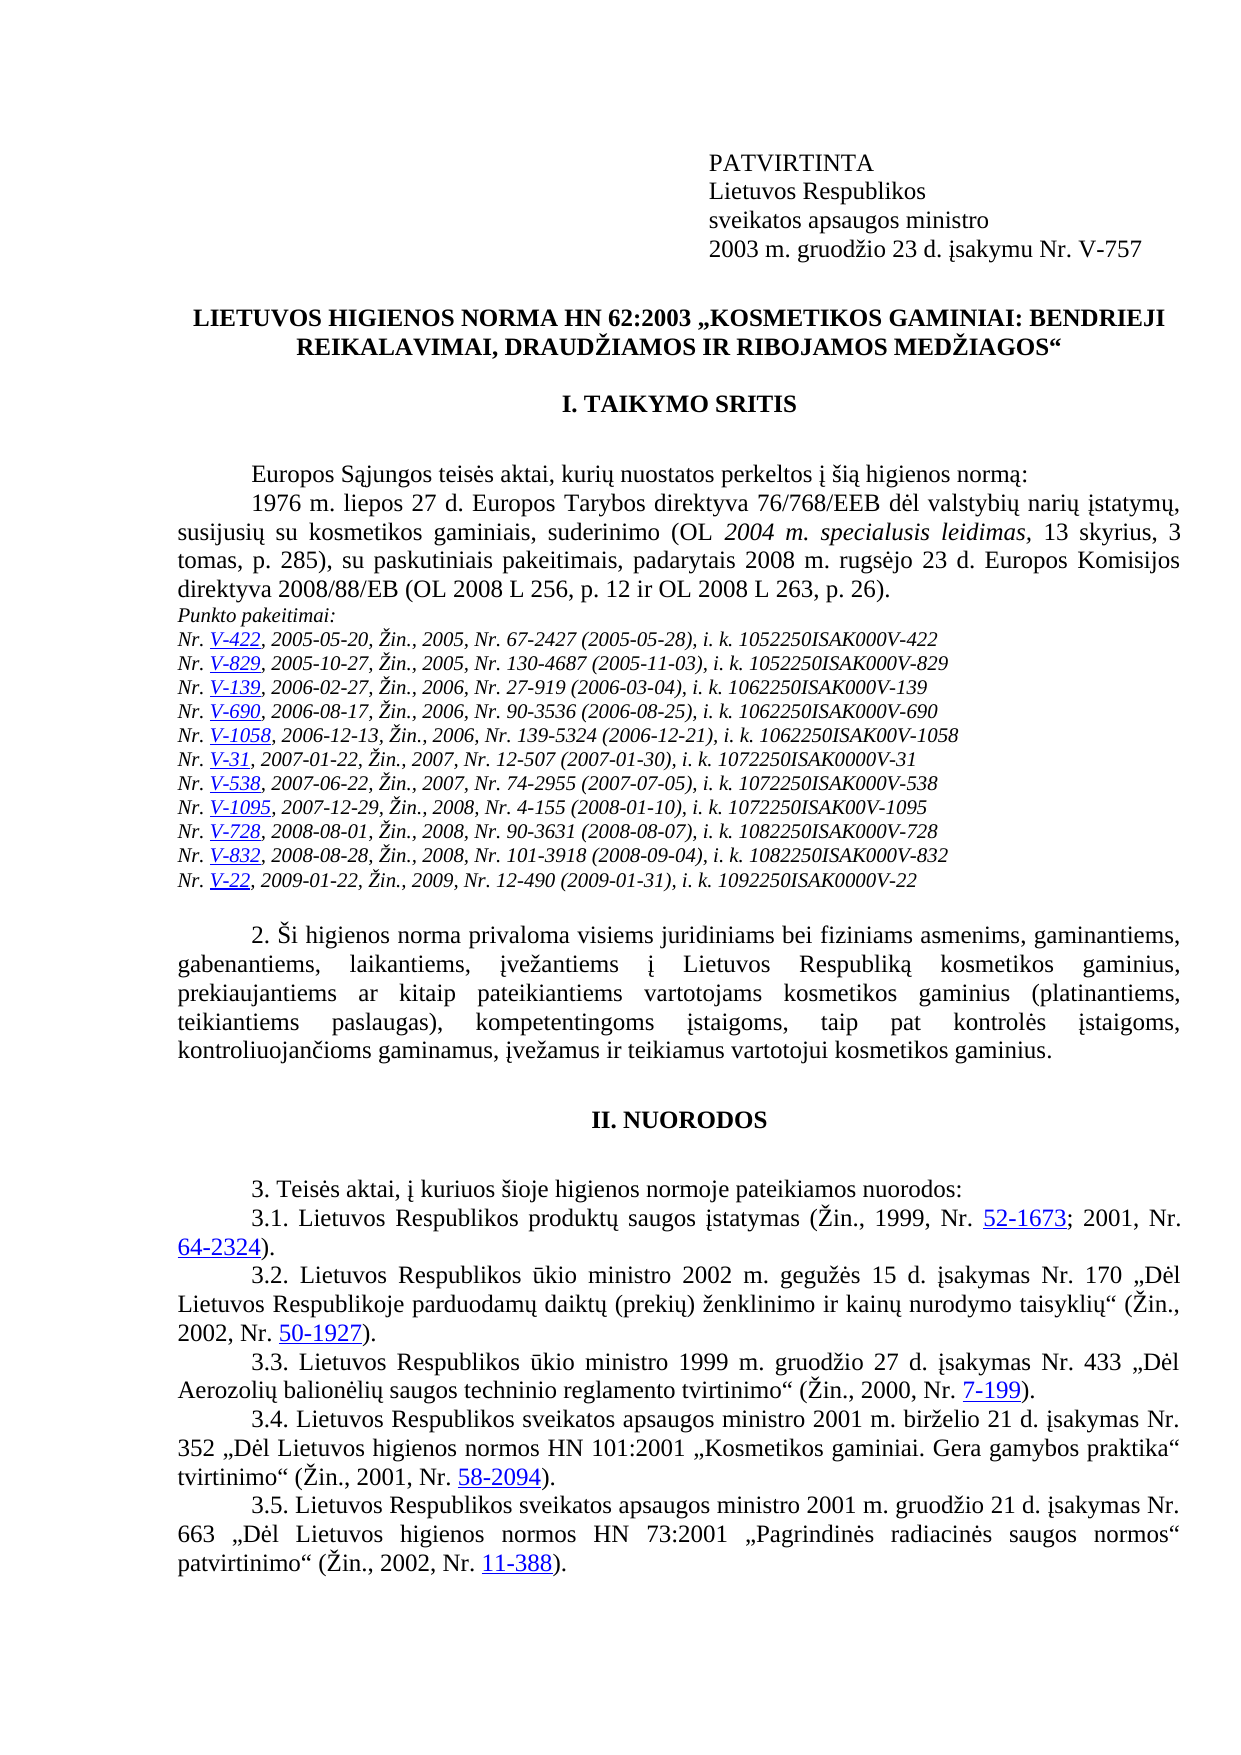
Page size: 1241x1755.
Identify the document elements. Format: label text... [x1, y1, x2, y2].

text PATVIRTINTA [177, 148, 1181, 176]
text Lietuvos Respublikos [177, 176, 1181, 205]
text Nr. V-832, 2008-08-28, Žin., 2008, Nr. 101-3918 (2008-09-04), i. k. 1082250ISAK000V-832 [177, 843, 1181, 867]
text LIETUVOS HIGIENOS NORMA HN 62:2003 „KOSMETIKOS GAMINIAI: Bendrieji reikalavimai, Draudžiamos ir ribojamos medžiagos“ [177, 303, 1181, 361]
text 2. Ši higienos norma privaloma visiems juridiniams bei fiziniams asmenims, gaminantiems, gabenantiems, laikantiems, įvežantiems į Lietuvos Respubliką kosmetikos gaminius, prekiaujantiems ar kitaip pateikiantiems vartotojams kosmetikos gaminius (platinantiems, teikiantiems paslaugas), kompetentingoms įstaigoms, taip pat kontrolės įstaigoms, kontroliuojančioms gaminamus, įvežamus ir teikiamus vartotojui kosmetikos gaminius. [177, 920, 1181, 1064]
text Nr. V-690, 2006-08-17, Žin., 2006, Nr. 90-3536 (2006-08-25), i. k. 1062250ISAK000V-690 [177, 699, 1181, 723]
text 3.3. Lietuvos Respublikos ūkio ministro 1999 m. gruodžio 27 d. įsakymas Nr. 433 „Dėl Aerozolių balionėlių saugos techninio reglamento tvirtinimo“ (Žin., 2000, Nr. 7-199). [177, 1347, 1181, 1404]
text I. TAIKYMO SRITIS [177, 389, 1181, 418]
text 3.5. Lietuvos Respublikos sveikatos apsaugos ministro 2001 m. gruodžio 21 d. įsakymas Nr. 663 „Dėl Lietuvos higienos normos HN 73:2001 „Pagrindinės radiacinės saugos normos“ patvirtinimo“ (Žin., 2002, Nr. 11-388). [177, 1491, 1181, 1577]
text 3.1. Lietuvos Respublikos produktų saugos įstatymas (Žin., 1999, Nr. 52-1673; 2001, Nr. 64-2324). [177, 1203, 1181, 1261]
text Nr. V-1058, 2006-12-13, Žin., 2006, Nr. 139-5324 (2006-12-21), i. k. 1062250ISAK00V-1058 [177, 723, 1181, 747]
text sveikatos apsaugos ministro [177, 205, 1181, 234]
text Nr. V-139, 2006-02-27, Žin., 2006, Nr. 27-919 (2006-03-04), i. k. 1062250ISAK000V-139 [177, 675, 1181, 699]
text Nr. V-538, 2007-06-22, Žin., 2007, Nr. 74-2955 (2007-07-05), i. k. 1072250ISAK000V-538 [177, 771, 1181, 795]
text II. NUORODOS [177, 1105, 1181, 1133]
text Nr. V-22, 2009-01-22, Žin., 2009, Nr. 12-490 (2009-01-31), i. k. 1092250ISAK0000V-22 [177, 867, 1181, 892]
text 2003 m. gruodžio 23 d. įsakymu Nr. V-757 [177, 234, 1181, 263]
text Europos Sąjungos teisės aktai, kurių nuostatos perkeltos į šią higienos normą: [177, 459, 1181, 488]
text 3.2. Lietuvos Respublikos ūkio ministro 2002 m. gegužės 15 d. įsakymas Nr. 170 „Dėl Lietuvos Respublikoje parduodamų daiktų (prekių) ženklinimo ir kainų nurodymo taisyklių“ (Žin., 2002, Nr. 50-1927). [177, 1261, 1181, 1347]
text Nr. V-829, 2005-10-27, Žin., 2005, Nr. 130-4687 (2005-11-03), i. k. 1052250ISAK000V-829 [177, 651, 1181, 675]
text 3.4. Lietuvos Respublikos sveikatos apsaugos ministro 2001 m. birželio 21 d. įsakymas Nr. 352 „Dėl Lietuvos higienos normos HN 101:2001 „Kosmetikos gaminiai. Gera gamybos praktika“ tvirtinimo“ (Žin., 2001, Nr. 58-2094). [177, 1404, 1181, 1491]
text Nr. V-422, 2005-05-20, Žin., 2005, Nr. 67-2427 (2005-05-28), i. k. 1052250ISAK000V-422 [177, 627, 1181, 651]
text Nr. V-728, 2008-08-01, Žin., 2008, Nr. 90-3631 (2008-08-07), i. k. 1082250ISAK000V-728 [177, 819, 1181, 843]
text Nr. V-31, 2007-01-22, Žin., 2007, Nr. 12-507 (2007-01-30), i. k. 1072250ISAK0000V-31 [177, 747, 1181, 771]
text Nr. V-1095, 2007-12-29, Žin., 2008, Nr. 4-155 (2008-01-10), i. k. 1072250ISAK00V-1095 [177, 795, 1181, 819]
text 3. Teisės aktai, į kuriuos šioje higienos normoje pateikiamos nuorodos: [177, 1174, 1181, 1203]
text Punkto pakeitimai: [177, 603, 1181, 627]
text 1976 m. liepos 27 d. Europos Tarybos direktyva 76/768/EEB dėl valstybių narių įstatymų, susijusių su kosmetikos gaminiais, suderinimo (OL 2004 m. specialusis leidimas, 13 skyrius, 3 tomas, p. 285), su paskutiniais pakeitimais, padarytais 2008 m. rugsėjo 23 d. Europos Komisijos direktyva 2008/88/EB (OL 2008 L 256, p. 12 ir OL 2008 L 263, p. 26). [177, 488, 1181, 603]
